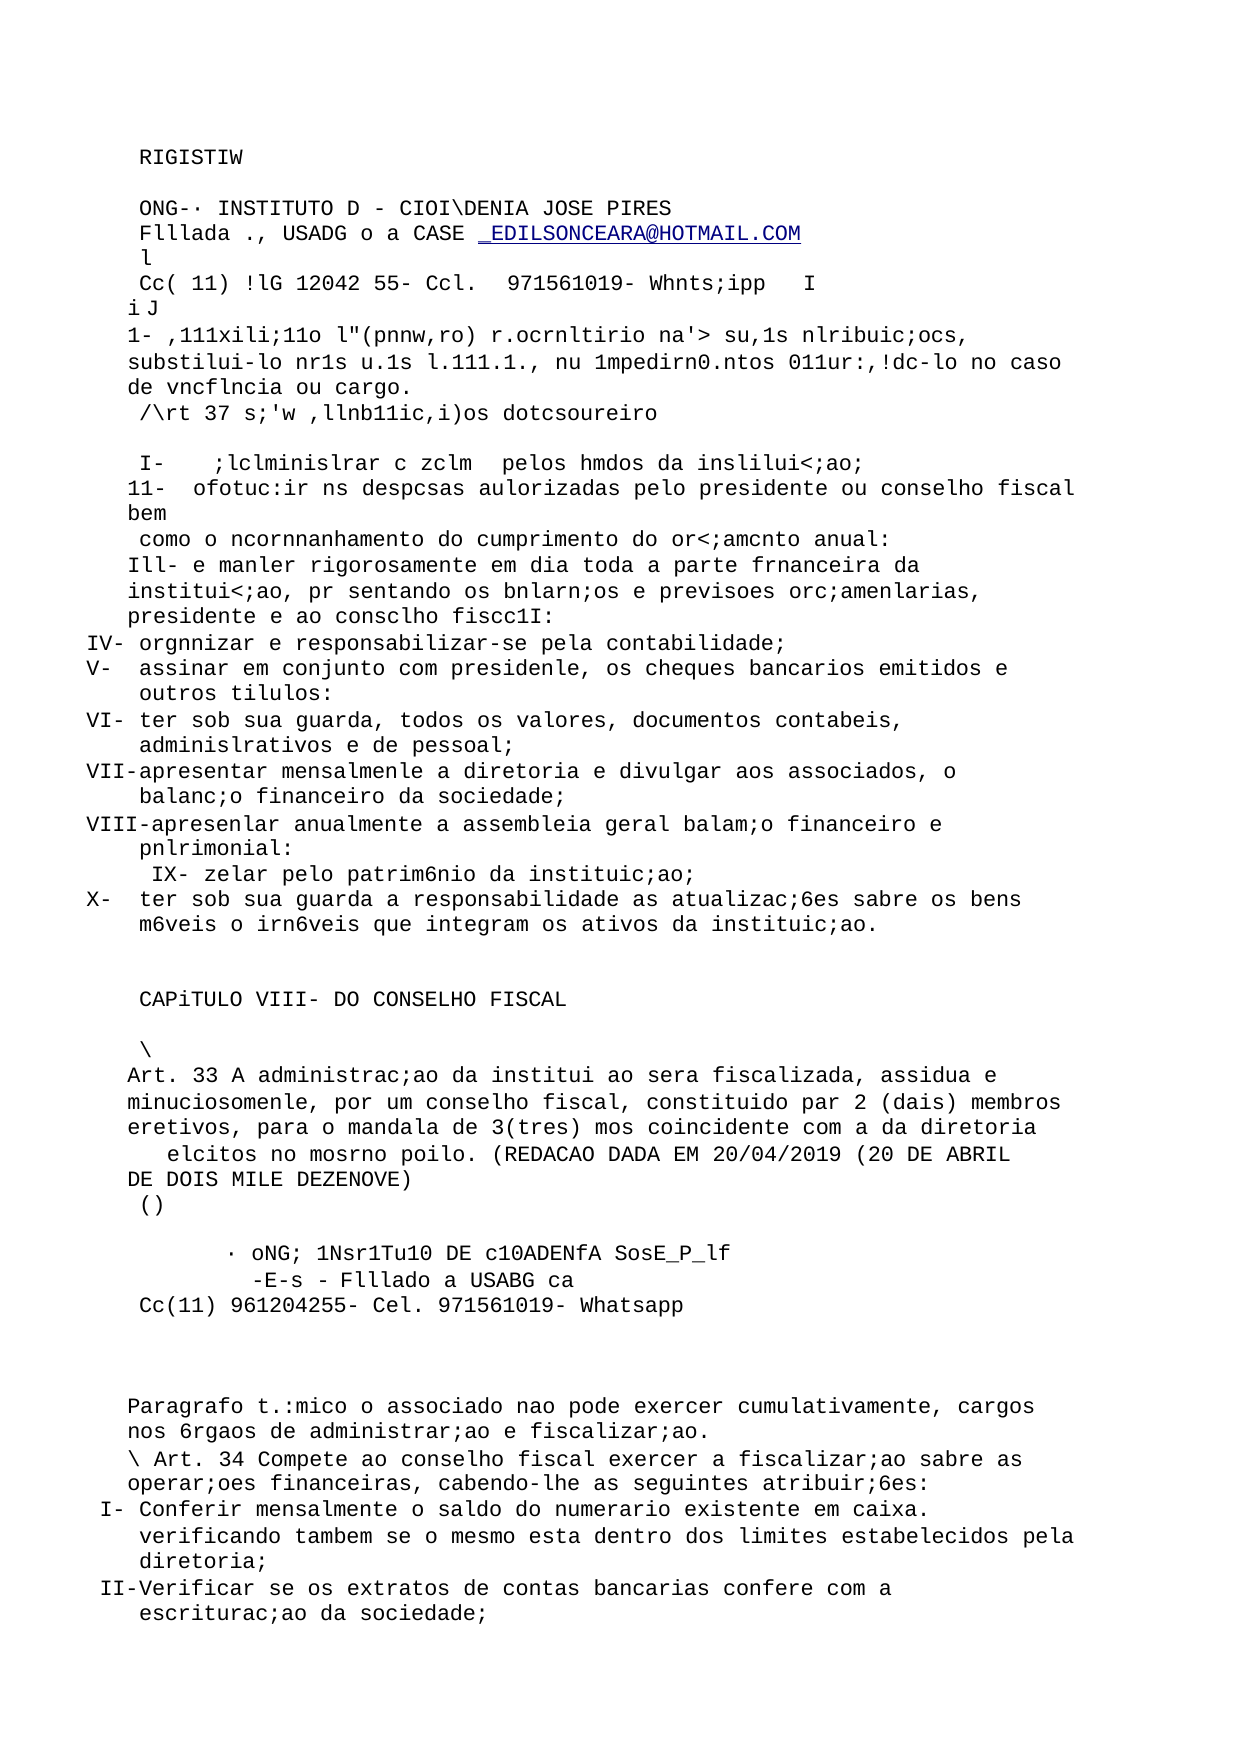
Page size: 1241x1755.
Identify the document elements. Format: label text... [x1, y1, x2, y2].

text Ill- e manler rigorosamente em dia toda a parte frnanceira da institui<;ao, pr sentando os bnlarn;os e previsoes orc;amenlarias, presidente e ao consclho fiscc1I: [127, 552, 1069, 630]
text Art. 33 A administrac;ao da institui ao sera fiscalizada, assidua e minuciosomenle, por um conselho fiscal, constituido par 2 (dais) membros eretivos, para o mandala de 3(tres) mos coincidente com a da diretoria [127, 1062, 1098, 1141]
text () [139, 1193, 1109, 1218]
text RIGISTIW [139, 146, 1109, 171]
text ONG-· INSTITUTO D - CIOI\DENIA JOSE PIRES [139, 196, 1109, 221]
text CAPiTULO VIII- DO CONSELHO FISCAL [139, 988, 1109, 1013]
text 1- ,111xili;11o l"(pnnw,ro) r.ocrnltirio na'> su,1s nlribuic;ocs, substilui-lo nr1s u.1s l.111.1., nu 1mpedirn0.ntos 011ur:,!dc-lo no caso de vncflncia ou cargo. [127, 322, 1086, 401]
text como o ncornnanhamento do cumprimento do or<;amcnto anual: [139, 527, 1109, 552]
text \ [139, 1037, 1109, 1062]
text Cc(11) 961204255- Cel. 971561019- Whatsapp [139, 1294, 1109, 1319]
list Verificar se os extratos de contas bancarias confere com a escriturac;ao da sociedade; [127, 1575, 954, 1627]
text 11- ofotuc:ir ns despcsas aulorizadas pelo presidente ou conselho fiscal bem [127, 475, 1098, 527]
list ter sob sua guarda a responsabilidade as atualizac;6es sabre os bens m6veis o irn6veis que integram os ativos da instituic;ao. [127, 886, 1072, 938]
text I- ;lclminislrar c zclm pelos hmdos da inslilui<;ao; [139, 450, 1109, 475]
list apresentar mensalmenle a diretoria e divulgar aos associados, o balanc;o financeiro da sociedade; [127, 758, 1033, 810]
list orgnnizar e responsabilizar-se pela contabilidade; [127, 630, 1109, 655]
list assinar em conjunto com presidenle, os cheques bancarios emitidos e outros tilulos: [127, 655, 1053, 707]
text Paragrafo t.:mico o associado nao pode exercer cumulativamente, cargos nos 6rgaos de administrar;ao e fiscalizar;ao. [127, 1393, 1069, 1445]
text /\rt 37 s;'w ,llnb11ic,i)os dotcsoureiro [139, 401, 1109, 425]
text Cc( 11) !lG 12042 55- Ccl. 971561019- Whnts;ipp I [139, 270, 1109, 295]
list apresenlar anualmente a assembleia geral balam;o financeiro e pnlrimonial: [127, 810, 1020, 862]
list oNG; 1Nsr1Tu10 DE c10ADENfA SosE_P_lf -E-s - Flllado a USABG ca [224, 1243, 744, 1294]
list Conferir mensalmente o saldo do numerario existente em caixa. verificando tambem se o mesmo esta dentro dos limites estabelecidos pela diretoria; [127, 1496, 1079, 1575]
list zelar pelo patrim6nio da instituic;ao; [192, 862, 1109, 886]
list ter sob sua guarda, todos os valores, documentos contabeis, adminislrativos e de pessoal; [127, 707, 964, 758]
text i J [127, 295, 164, 322]
text l [139, 245, 1109, 270]
text elcitos no mosrno poilo. (REDACAO DADA EM 20/04/2019 (20 DE ABRIL DE DOIS MILE DEZENOVE) [127, 1141, 1045, 1193]
text \ Art. 34 Compete ao conselho fiscal exercer a fiscalizar;ao sabre as operar;oes financeiras, cabendo-lhe as seguintes atribuir;6es: [127, 1445, 1082, 1496]
text Flllada ., USADG o a CASE _EDILSONCEARA@HOTMAIL.COM [139, 221, 1109, 245]
